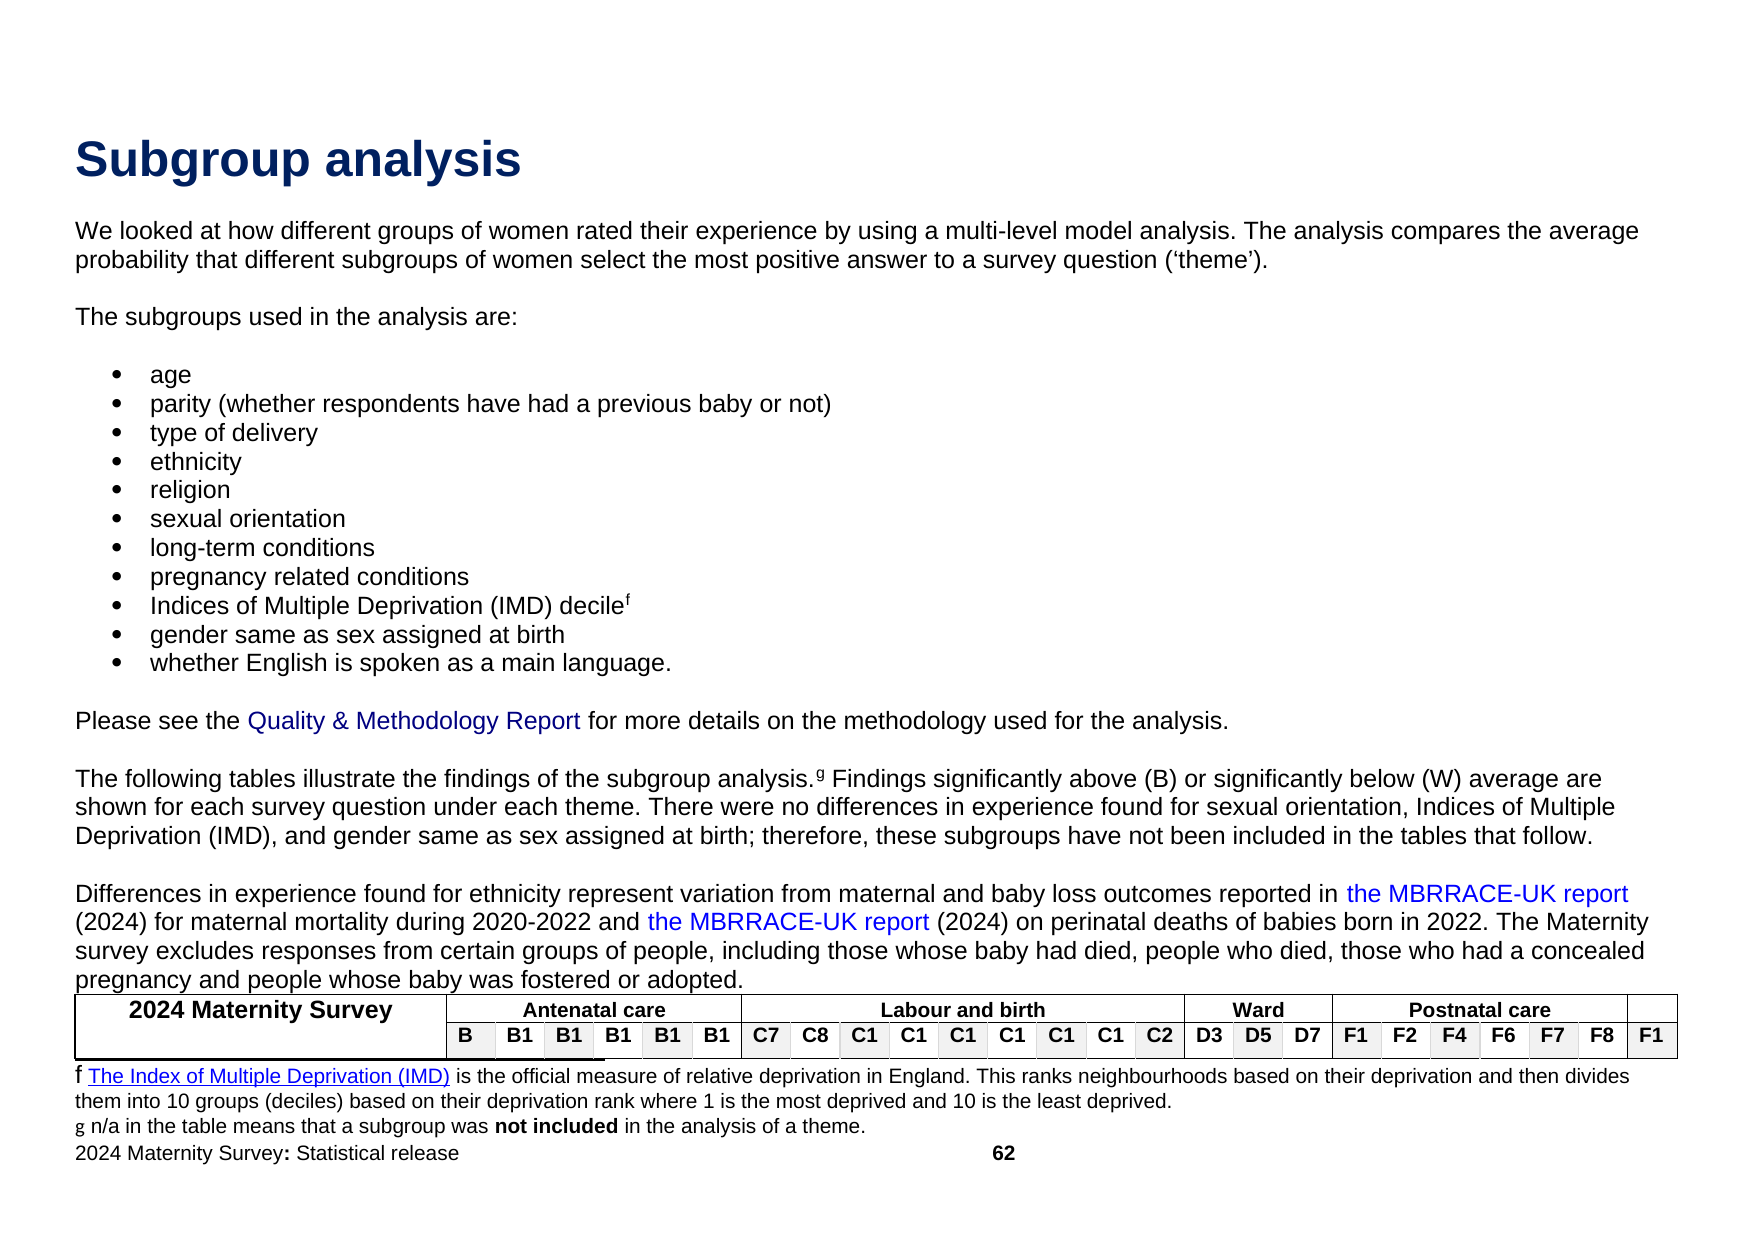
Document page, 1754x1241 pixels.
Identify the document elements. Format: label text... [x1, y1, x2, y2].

text n/a in the table means that a subgroup was not included in the analysis of a theme. [75, 1113, 1679, 1138]
table_cell D5 [1234, 1023, 1282, 1058]
list whether English is spoken as a main language. [112, 648, 1679, 677]
table_header Ward [1185, 995, 1332, 1022]
text Differences in experience found for ethnicity represent variation from maternal and baby loss outcomes reported in the MBRRACE-UK report (2024) for maternal mortality during 2020-2022 and the MBRRACE-UK report (2024) on perinatal deaths of babies born in 2022. The Maternity survey excludes responses from certain groups of people, including those whose baby had died, people who died, those who had a concealed pregnancy and people whose baby was fostered or adopted. [75, 878, 1679, 993]
table_cell B1 [496, 1023, 544, 1058]
table_cell F2 [1382, 1023, 1430, 1058]
table_cell F8 [1579, 1023, 1627, 1058]
text Please see the Quality & Methodology Report for more details on the methodology used for the analysis. [75, 706, 1679, 735]
table_header [1628, 995, 1677, 1022]
list type of delivery [112, 418, 1679, 446]
list age [112, 360, 1679, 389]
table_cell C7 [742, 1023, 790, 1058]
table_header Labour and birth [742, 995, 1184, 1022]
table_header Postnatal care [1333, 995, 1627, 1022]
table_header Antenatal care [447, 995, 741, 1022]
table_cell B1 [594, 1023, 642, 1058]
subtitle Subgroup analysis [75, 130, 1679, 187]
list sexual orientation [112, 504, 1679, 533]
table_cell C1 [841, 1023, 889, 1058]
table_cell C1 [988, 1023, 1036, 1058]
list pregnancy related conditions [112, 562, 1679, 591]
table_cell F7 [1530, 1023, 1578, 1058]
table_cell B1 [693, 1023, 741, 1058]
table_cell F1 [1628, 1023, 1677, 1058]
list ethnicity [112, 446, 1679, 475]
text The subgroups used in the analysis are: [75, 302, 1679, 331]
list parity (whether respondents have had a previous baby or not) [112, 389, 1679, 418]
table_cell F4 [1431, 1023, 1479, 1058]
table_cell C1 [939, 1023, 987, 1058]
table_cell B1 [545, 1023, 593, 1058]
table_cell B [447, 1023, 495, 1058]
table_cell F1 [1333, 1023, 1381, 1058]
table_cell F6 [1481, 1023, 1529, 1058]
list Indices of Multiple Deprivation (IMD) decile [112, 591, 1679, 619]
text The following tables illustrate the findings of the subgroup analysis. Findings significantly above (B) or significantly below (W) average are shown for each survey question under each theme. There were no differences in experience found for sexual orientation, Indices of Multiple Deprivation (IMD), and gender same as sex assigned at birth; therefore, these subgroups have not been included in the tables that follow. [75, 763, 1679, 850]
list The Index of Multiple Deprivation (IMD) is the official measure of relative deprivation in England. This ranks neighbourhoods based on their deprivation and then divides them into 10 groups (deciles) based on their deprivation rank where 1 is the most deprived and 10 is the least deprived. [75, 1060, 1679, 1113]
list long-term conditions [112, 533, 1679, 562]
list gender same as sex assigned at birth [112, 619, 1679, 648]
table_cell C1 [1037, 1023, 1086, 1058]
table_cell C2 [1136, 1023, 1184, 1058]
text We looked at how different groups of women rated their experience by using a multi-level model analysis. The analysis compares the average probability that different subgroups of women select the most positive answer to a survey question (‘theme’). [75, 216, 1679, 274]
table_cell D3 [1185, 1023, 1233, 1058]
list religion [112, 475, 1679, 504]
table_cell C1 [1087, 1023, 1135, 1058]
table_cell B1 [643, 1023, 692, 1058]
table_cell D7 [1283, 1023, 1332, 1058]
table_cell C1 [890, 1023, 938, 1058]
table_cell C8 [791, 1023, 839, 1058]
table_header 2024 Maternity Survey Subgroup Analysis B Significantly better than average W Significantly worse than average [76, 995, 446, 1058]
